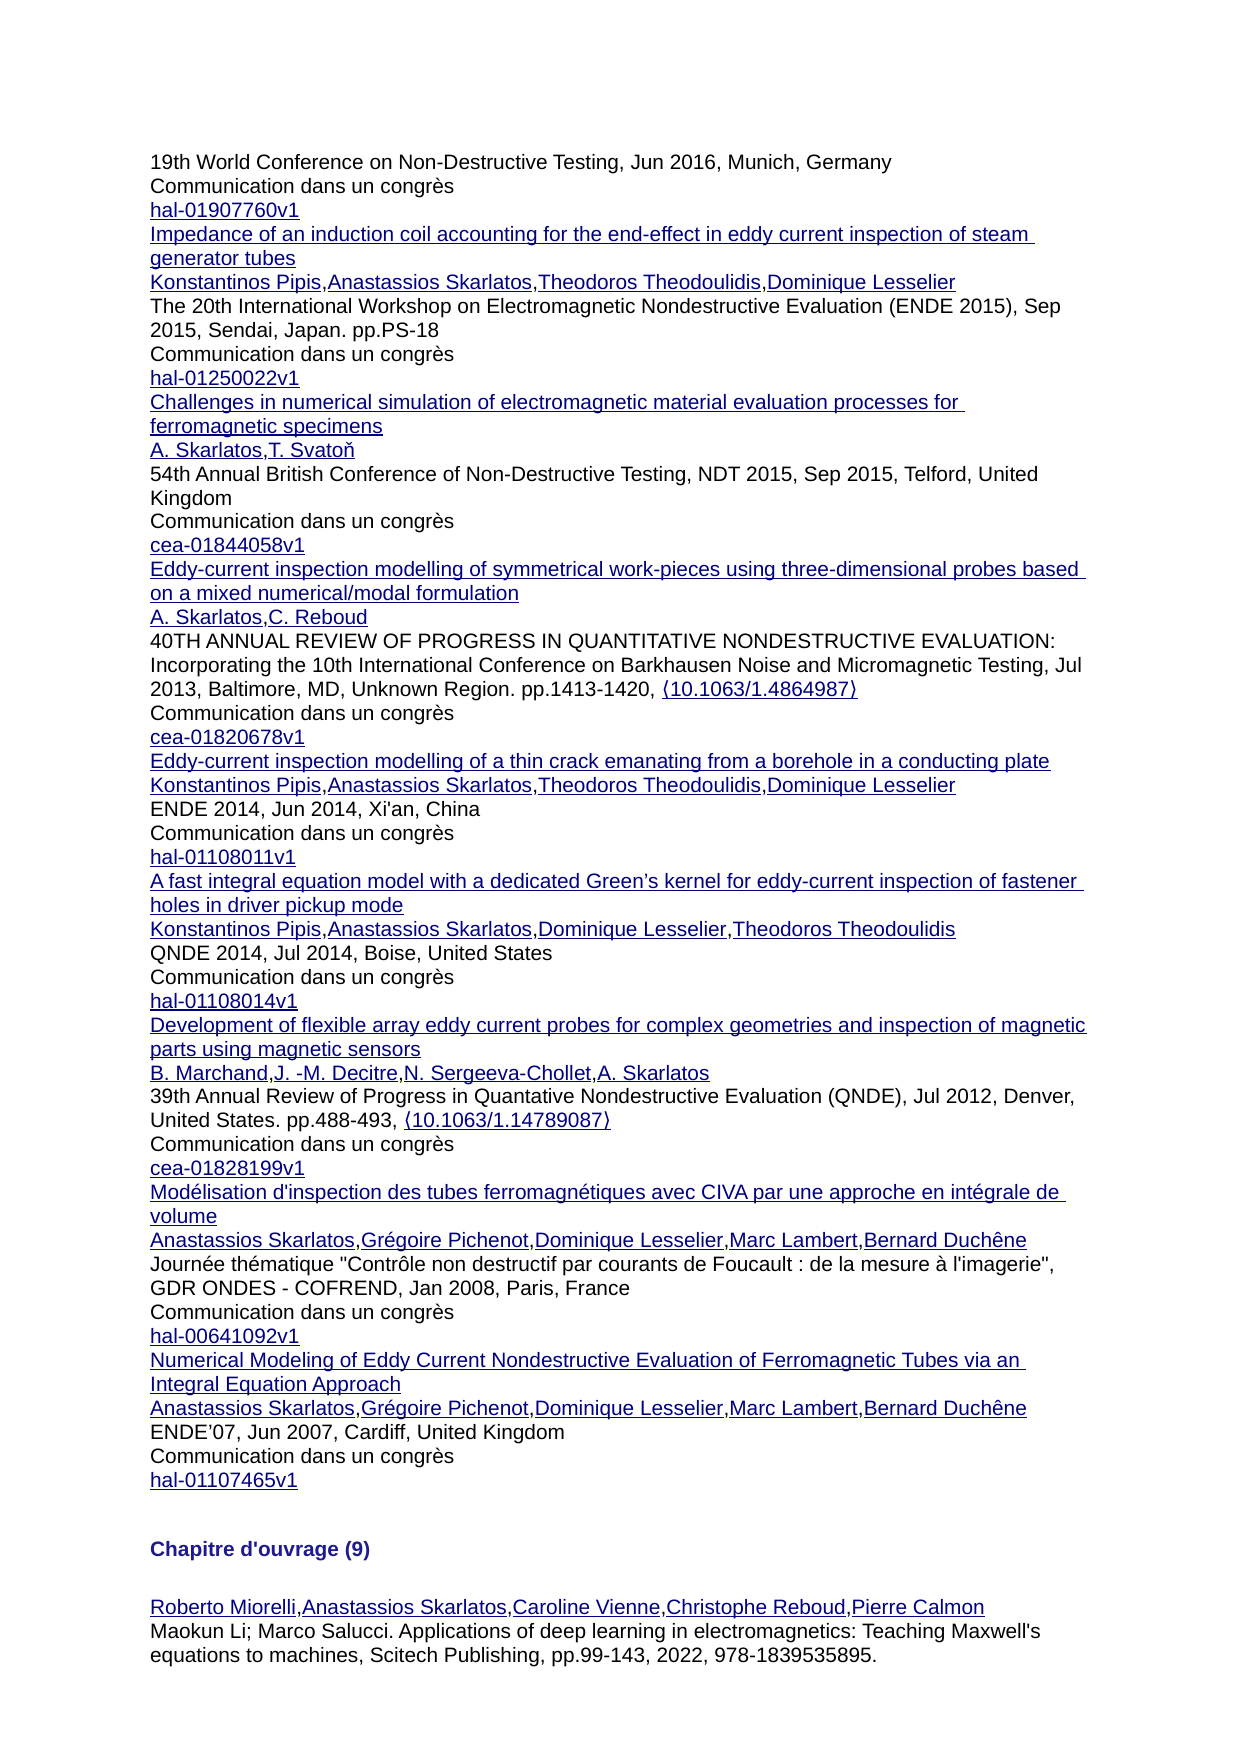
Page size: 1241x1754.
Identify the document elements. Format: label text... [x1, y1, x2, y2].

table_cell Challenges in numerical simulation of electromagnetic material evaluation processes for ferromagnetic specimens A. Skarlatos,T. Svatoň 54th Annual British Conference of Non-Destructive Testing, NDT 2015, Sep 2015, Telford, United Kingdom Communication dans un congrès cea-01844058v1 [150, 390, 1090, 557]
table_cell Eddy-current inspection modelling of symmetrical work-pieces using three-dimensional probes based on a mixed numerical/modal formulation A. Skarlatos,C. Reboud 40TH ANNUAL REVIEW OF PROGRESS IN QUANTITATIVE NONDESTRUCTIVE EVALUATION: Incorporating the 10th International Conference on Barkhausen Noise and Micromagnetic Testing, Jul 2013, Baltimore, MD, Unknown Region. pp.1413-1420, ⟨10.1063/1.4864987⟩ Communication dans un congrès cea-01820678v1 [150, 557, 1090, 749]
subtitle Chapitre d'ouvrage (9) [150, 1536, 1090, 1560]
table_cell Numerical Modeling of Eddy Current Nondestructive Evaluation of Ferromagnetic Tubes via an Integral Equation Approach Anastassios Skarlatos,Grégoire Pichenot,Dominique Lesselier,Marc Lambert,Bernard Duchêne ENDE’07, Jun 2007, Cardiff, United Kingdom Communication dans un congrès hal-01107465v1 [150, 1348, 1090, 1492]
table_cell Eddy-current inspection modelling of a thin crack emanating from a borehole in a conducting plate Konstantinos Pipis,Anastassios Skarlatos,Theodoros Theodoulidis,Dominique Lesselier ENDE 2014, Jun 2014, Xi'an, China Communication dans un congrès hal-01108011v1 [150, 749, 1090, 869]
table_cell A fast integral equation model with a dedicated Green’s kernel for eddy-current inspection of fastener holes in driver pickup mode Konstantinos Pipis,Anastassios Skarlatos,Dominique Lesselier,Theodoros Theodoulidis QNDE 2014, Jul 2014, Boise, United States Communication dans un congrès hal-01108014v1 [150, 869, 1090, 1012]
table_cell Modélisation d'inspection des tubes ferromagnétiques avec CIVA par une approche en intégrale de volume Anastassios Skarlatos,Grégoire Pichenot,Dominique Lesselier,Marc Lambert,Bernard Duchêne Journée thématique "Contrôle non destructif par courants de Foucault : de la mesure à l'imagerie", GDR ONDES - COFREND, Jan 2008, Paris, France Communication dans un congrès hal-00641092v1 [150, 1180, 1090, 1348]
table_cell 19th World Conference on Non-Destructive Testing, Jun 2016, Munich, Germany Communication dans un congrès hal-01907760v1 [150, 150, 1090, 222]
table_cell Impedance of an induction coil accounting for the end-effect in eddy current inspection of steam generator tubes Konstantinos Pipis,Anastassios Skarlatos,Theodoros Theodoulidis,Dominique Lesselier The 20th International Workshop on Electromagnetic Nondestructive Evaluation (ENDE 2015), Sep 2015, Sendai, Japan. pp.PS-18 Communication dans un congrès hal-01250022v1 [150, 222, 1090, 389]
table_cell Development of flexible array eddy current probes for complex geometries and inspection of magnetic parts using magnetic sensors B. Marchand,J. -M. Decitre,N. Sergeeva-Chollet,A. Skarlatos 39th Annual Review of Progress in Quantative Nondestructive Evaluation (QNDE), Jul 2012, Denver, United States. pp.488-493, ⟨10.1063/1.14789087⟩ Communication dans un congrès cea-01828199v1 [150, 1013, 1090, 1180]
table_header Deep learning techniques for non-destructive testing and evaluation Roberto Miorelli,Anastassios Skarlatos,Caroline Vienne,Christophe Reboud,Pierre Calmon Maokun Li; Marco Salucci. Applications of deep learning in electromagnetics: Teaching Maxwell's equations to machines, Scitech Publishing, pp.99-143, 2022, 978-1839535895. ⟨10.1049/SBEW563E⟩ Chapitre d'ouvrage cea-04316587v1 [150, 1595, 1090, 1667]
